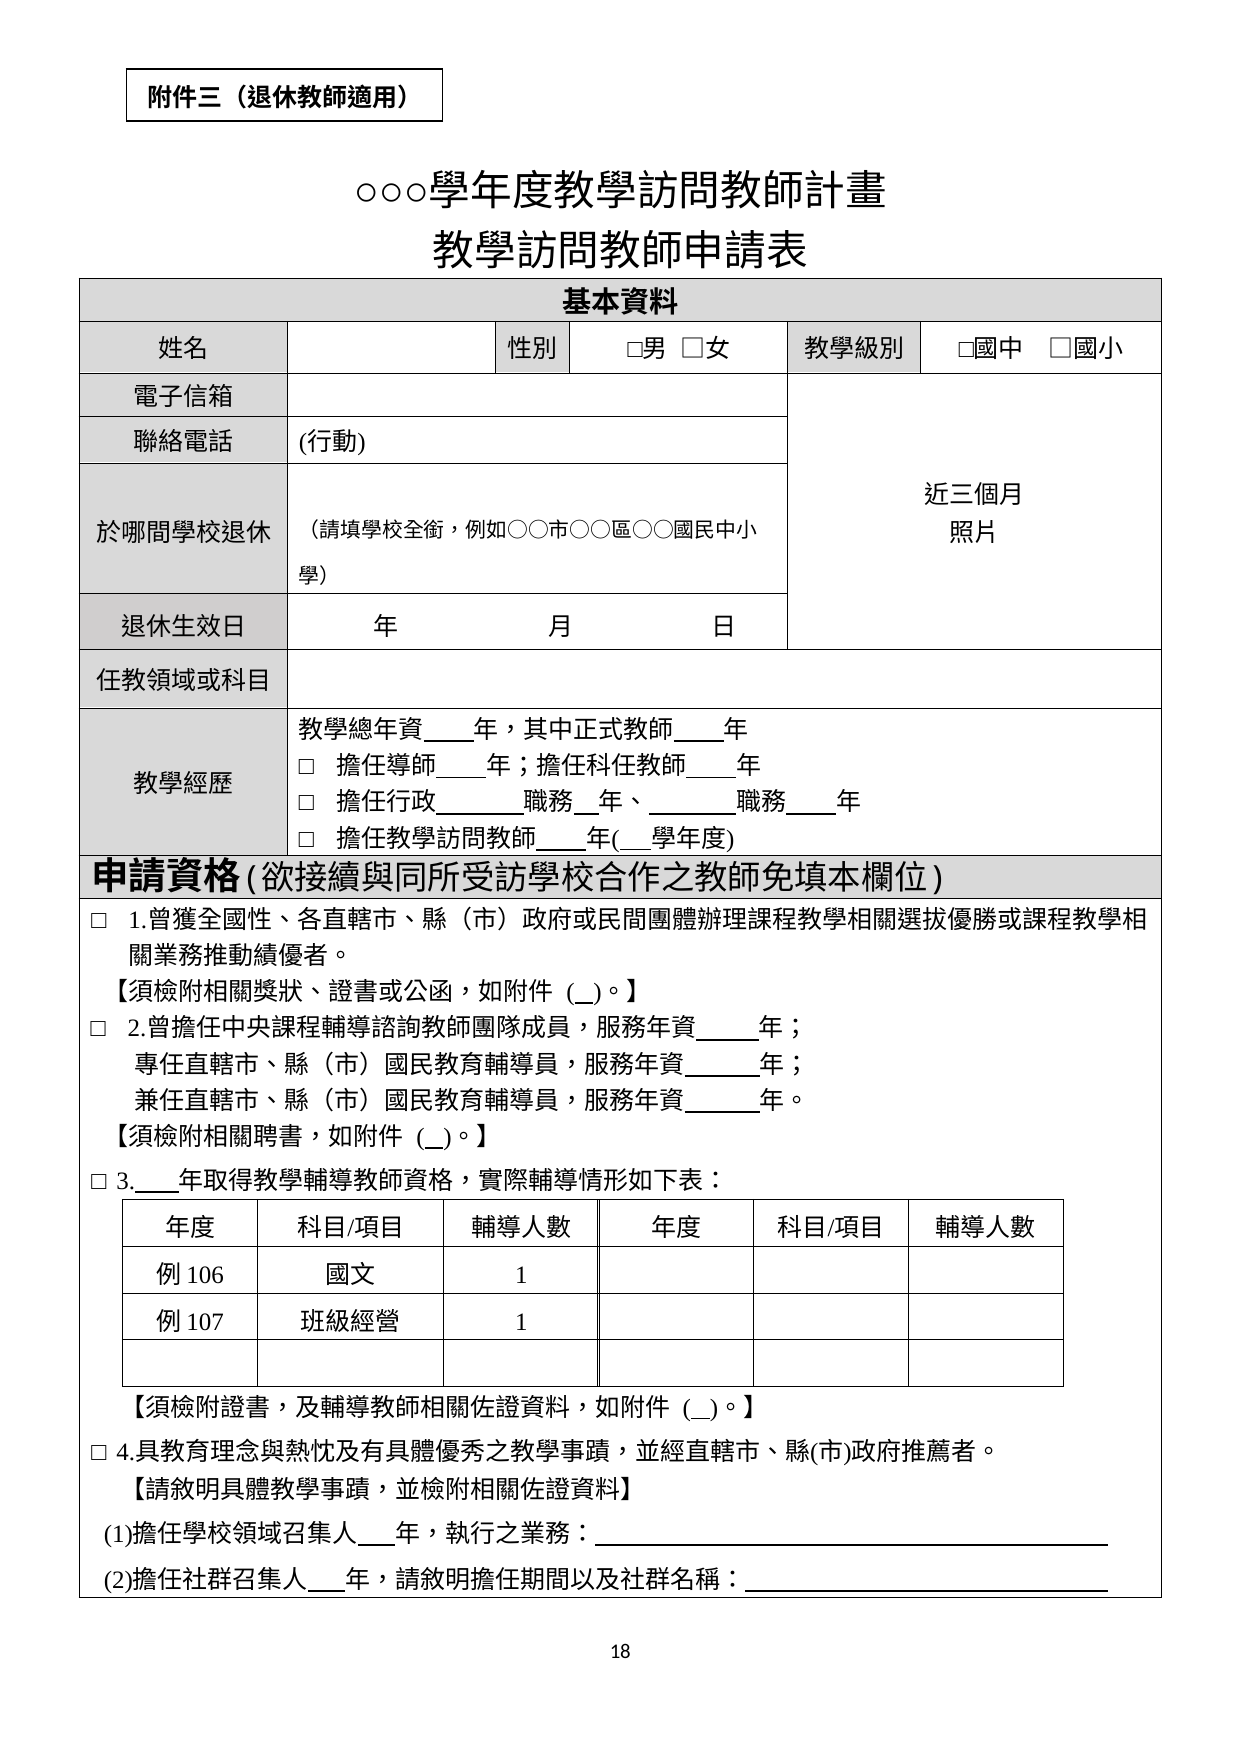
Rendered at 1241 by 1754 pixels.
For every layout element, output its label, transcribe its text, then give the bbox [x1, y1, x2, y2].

table_cell 姓名 [80, 322, 287, 372]
text 教學訪問教師申請表 [148, 217, 1092, 277]
table_cell （請填學校全銜，例如○○市○○區○○國民中小學） [288, 464, 787, 593]
text 附件三（退休教師適用） [142, 77, 427, 113]
table_cell [444, 1340, 597, 1386]
table_cell [909, 1247, 1063, 1292]
table_cell [123, 1340, 257, 1386]
table_header 輔導人數 [909, 1200, 1063, 1246]
table_cell [909, 1340, 1063, 1386]
table_cell □男 □女 [570, 322, 787, 372]
table_cell 近三個月 照片 [788, 374, 1161, 649]
table_cell 例106 [123, 1247, 257, 1292]
table_cell 性別 [496, 322, 569, 372]
table_cell 退休生效日 [80, 594, 287, 649]
table_cell 1 [444, 1294, 597, 1339]
table_cell 1 [444, 1247, 597, 1292]
table_cell [600, 1294, 753, 1339]
table_cell 聯絡電話 [80, 417, 287, 462]
table_cell [600, 1247, 753, 1292]
table_cell 於哪間學校退休 [80, 464, 287, 593]
table_cell 教學總年資 年，其中正式教師 年 擔任導師 年；擔任科任教師 年 擔任行政 職務 年、 職務 年 擔任教學訪問教師 年( 學年度) [288, 709, 1161, 855]
table_header 輔導人數 [444, 1200, 597, 1246]
table_cell 國文 [258, 1247, 443, 1292]
table_header 基本資料 [80, 279, 1161, 321]
table_header 年度 [123, 1200, 257, 1246]
table_cell 申請資格(欲接續與同所受訪學校合作之教師免填本欄位) [80, 856, 1161, 898]
table_cell (行動) [288, 417, 787, 462]
table_cell [288, 374, 787, 416]
table_cell [288, 322, 495, 372]
table_cell [600, 1340, 753, 1386]
table_cell [754, 1340, 908, 1386]
table_header 科目/項目 [754, 1200, 908, 1246]
table_cell 例107 [123, 1294, 257, 1339]
table_cell □國中 □國小 [921, 322, 1161, 372]
text ○○○學年度教學訪問教師計畫 [148, 157, 1092, 217]
table_header 年度 [600, 1200, 753, 1246]
table_cell [288, 650, 1161, 707]
table_header 科目/項目 [258, 1200, 443, 1246]
table_cell 班級經營 [258, 1294, 443, 1339]
table_cell 年 月 日 [288, 594, 787, 649]
table_cell [258, 1340, 443, 1386]
table_cell 教學級別 [788, 322, 920, 372]
table_cell 電子信箱 [80, 374, 287, 416]
table_cell [754, 1247, 908, 1292]
table_cell 1.曾獲全國性、各直轄市、縣（市）政府或民間團體辦理課程教學相關選拔優勝或課程教學相關業務推動績優者。 【須檢附相關獎狀、證書或公函，如附件 ( )。】 2.曾擔任中央課程輔導諮詢教師團隊成員，服務年資 年； 專任直轄市、縣（市）國民教育輔導員，服務年資 年； 兼任直轄市、縣（市）國民教育輔導員，服務年資 年。 【須檢附相關聘書，如附件 ( )。】 3. 年取得教學輔導教師資格，實際輔導情形如下表： 【須檢附證書，及輔導教師相關佐證資料，如附件 ( )。】 4.具教育理念與熱忱及有具體優秀之教學事蹟，並經直轄市、縣(市)政府推薦者。 【請敘明具體教學事蹟，並檢附相關佐證資料】 (1)擔任學校領域召集人 年，執行之業務： (2)擔任社群召集人 年，請敘明擔任期間以及社群名稱： [80, 899, 1161, 1597]
table_cell [909, 1294, 1063, 1339]
table_cell [754, 1294, 908, 1339]
table_cell 任教領域或科目 [80, 650, 287, 707]
table_cell 教學經歷 [80, 709, 287, 855]
